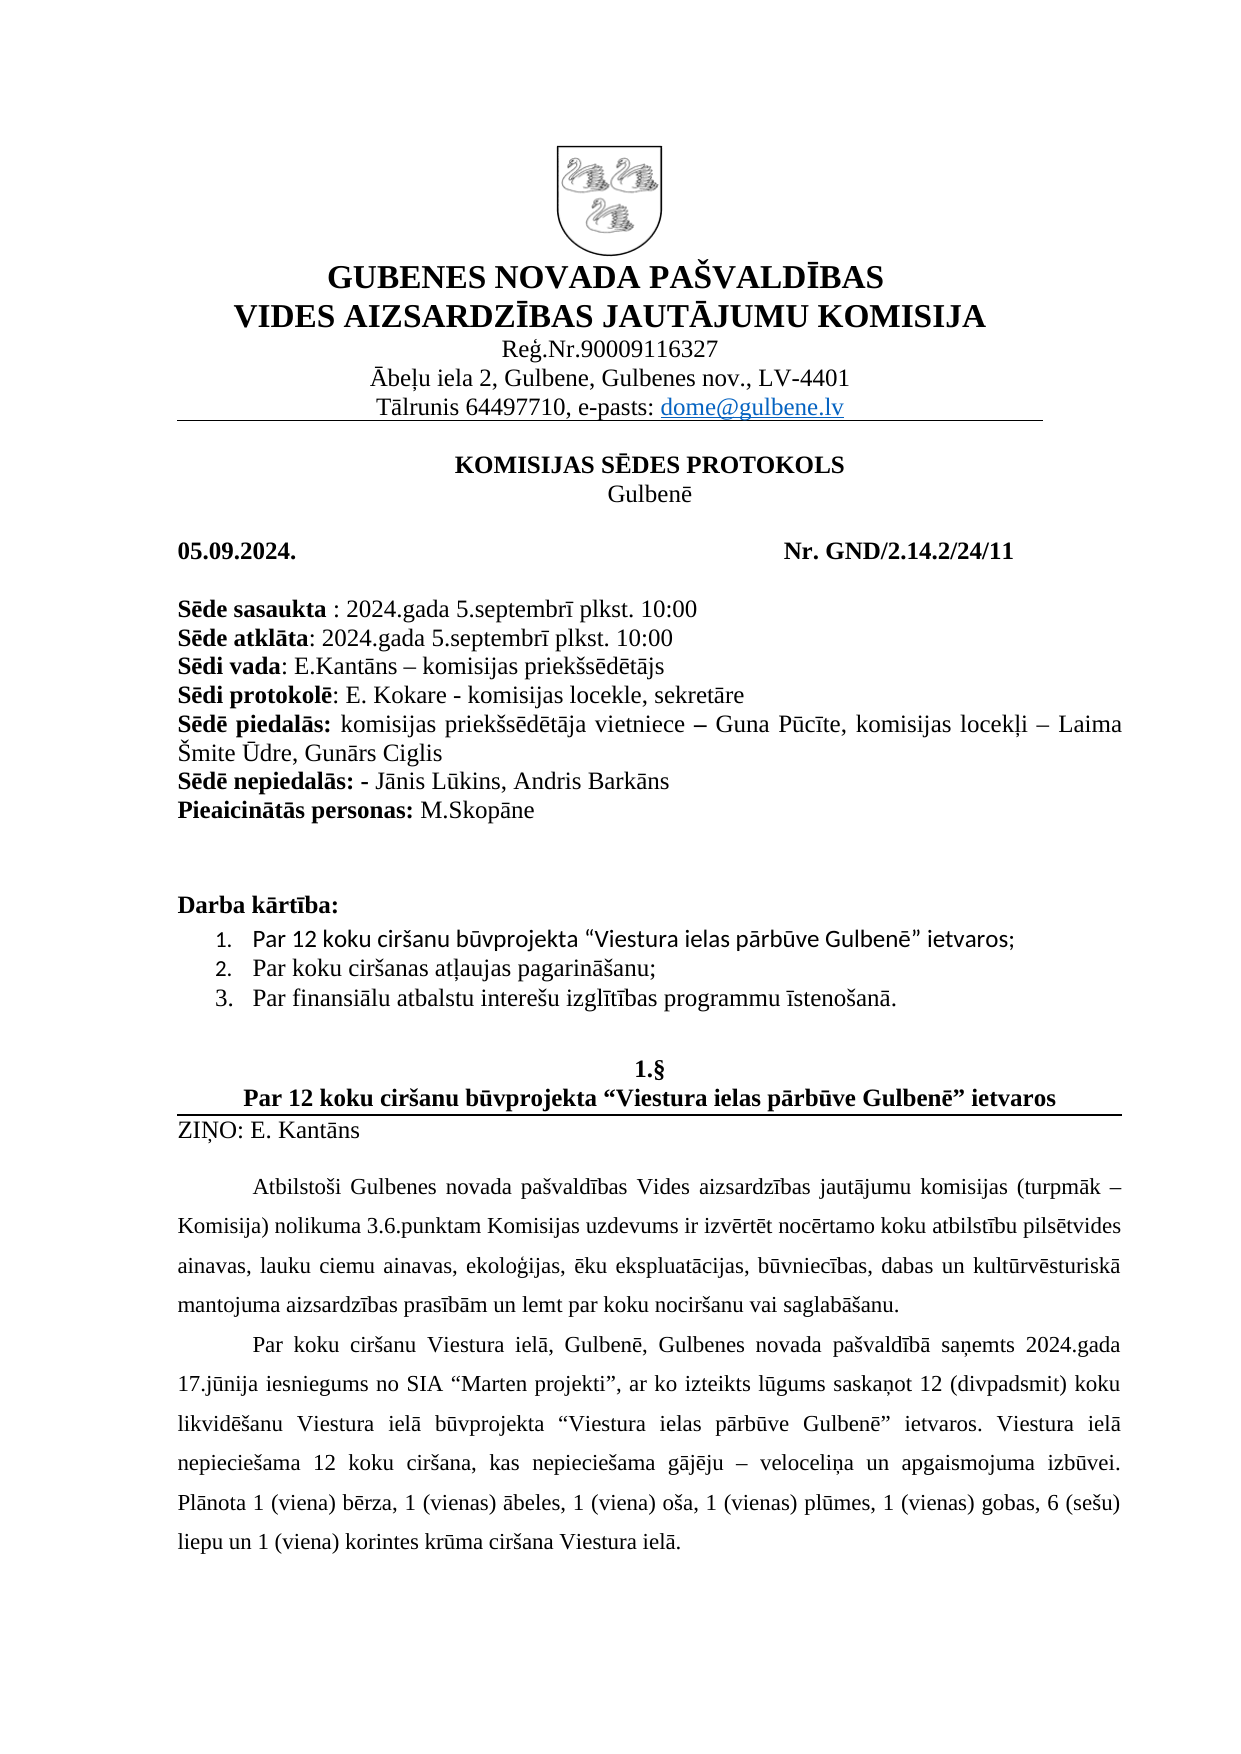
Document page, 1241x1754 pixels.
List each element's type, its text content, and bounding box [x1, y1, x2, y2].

text 05.09.2024. Nr. GND/2.14.2/24/11 [177, 536, 1122, 565]
text Sēdē nepiedalās: - Jānis Lūkins, Andris Barkāns [177, 766, 1122, 795]
text Darba kārtība: [177, 890, 1122, 919]
text Sēde atklāta: 2024.gada 5.septembrī plkst. 10:00 [177, 623, 1122, 651]
text Sēde sasaukta : 2024.gada 5.septembrī plkst. 10:00 [177, 594, 1122, 623]
table_cell Reģ.Nr.90009116327 [177, 334, 1042, 363]
text Atbilstoši Gulbenes novada pašvaldības Vides aizsardzības jautājumu komisijas (turpmāk – Komisija) nolikuma 3.6.punktam Komisijas uzdevums ir izvērtēt nocērtamo koku atbilstību pilsētvides ainavas, lauku ciemu ainavas, ekoloģijas, ēku ekspluatācijas, būvniecības, dabas un kultūrvēsturiskā mantojuma aizsardzības prasībām un lemt par koku nociršanu vai saglabāšanu. [177, 1173, 1122, 1318]
text Par 12 koku ciršanu būvprojekta “Viestura ielas pārbūve Gulbenē” ietvaros [177, 1083, 1122, 1114]
text Pieaicinātās personas: M.Skopāne [177, 795, 1122, 824]
list Par 12 koku ciršanu būvprojekta “Viestura ielas pārbūve Gulbenē” ietvaros; [215, 923, 1122, 953]
table_header [177, 118, 1042, 257]
text Gulbenē [177, 479, 1122, 508]
text 1.§ [177, 1054, 1122, 1083]
table_cell GUBENES NOVADA PAŠVALDĪBAS VIDES AIZSARDZĪBAS JAUTĀJUMU KOMISIJA [177, 258, 1042, 334]
text Sēdi vada: E.Kantāns – komisijas priekšsēdētājs [177, 651, 1122, 680]
list Par koku ciršanas atļaujas pagarināšanu; [215, 953, 1122, 983]
text Par koku ciršanu Viestura ielā, Gulbenē, Gulbenes novada pašvaldībā saņemts 2024.gada 17.jūnija iesniegums no SIA “Marten projekti”, ar ko izteikts lūgums saskaņot 12 (divpadsmit) koku likvidēšanu Viestura ielā būvprojekta “Viestura ielas pārbūve Gulbenē” ietvaros. Viestura ielā nepieciešama 12 koku ciršana, kas nepieciešama gājēju – veloceliņa un apgaismojuma izbūvei. Plānota 1 (viena) bērza, 1 (vienas) ābeles, 1 (viena) oša, 1 (vienas) plūmes, 1 (vienas) gobas, 6 (sešu) liepu un 1 (viena) korintes krūma ciršana Viestura ielā. [177, 1331, 1122, 1555]
text Sēdi protokolē: E. Kokare - komisijas locekle, sekretāre [177, 680, 1122, 709]
list Par finansiālu atbalstu interešu izglītības programmu īstenošanā. [215, 983, 1122, 1011]
table_cell Ābeļu iela 2, Gulbene, Gulbenes nov., LV-4401 Tālrunis 64497710, e-pasts: dome@gulbene.lv [177, 363, 1042, 420]
text Sēdē piedalās: komisijas priekšsēdētāja vietniece – Guna Pūcīte, komisijas locekļi – Laima Šmite Ūdre, Gunārs Ciglis [177, 709, 1122, 766]
text KOMISIJAS SĒDES PROTOKOLS [177, 450, 1122, 479]
text ZIŅO: E. Kantāns [177, 1116, 1122, 1144]
